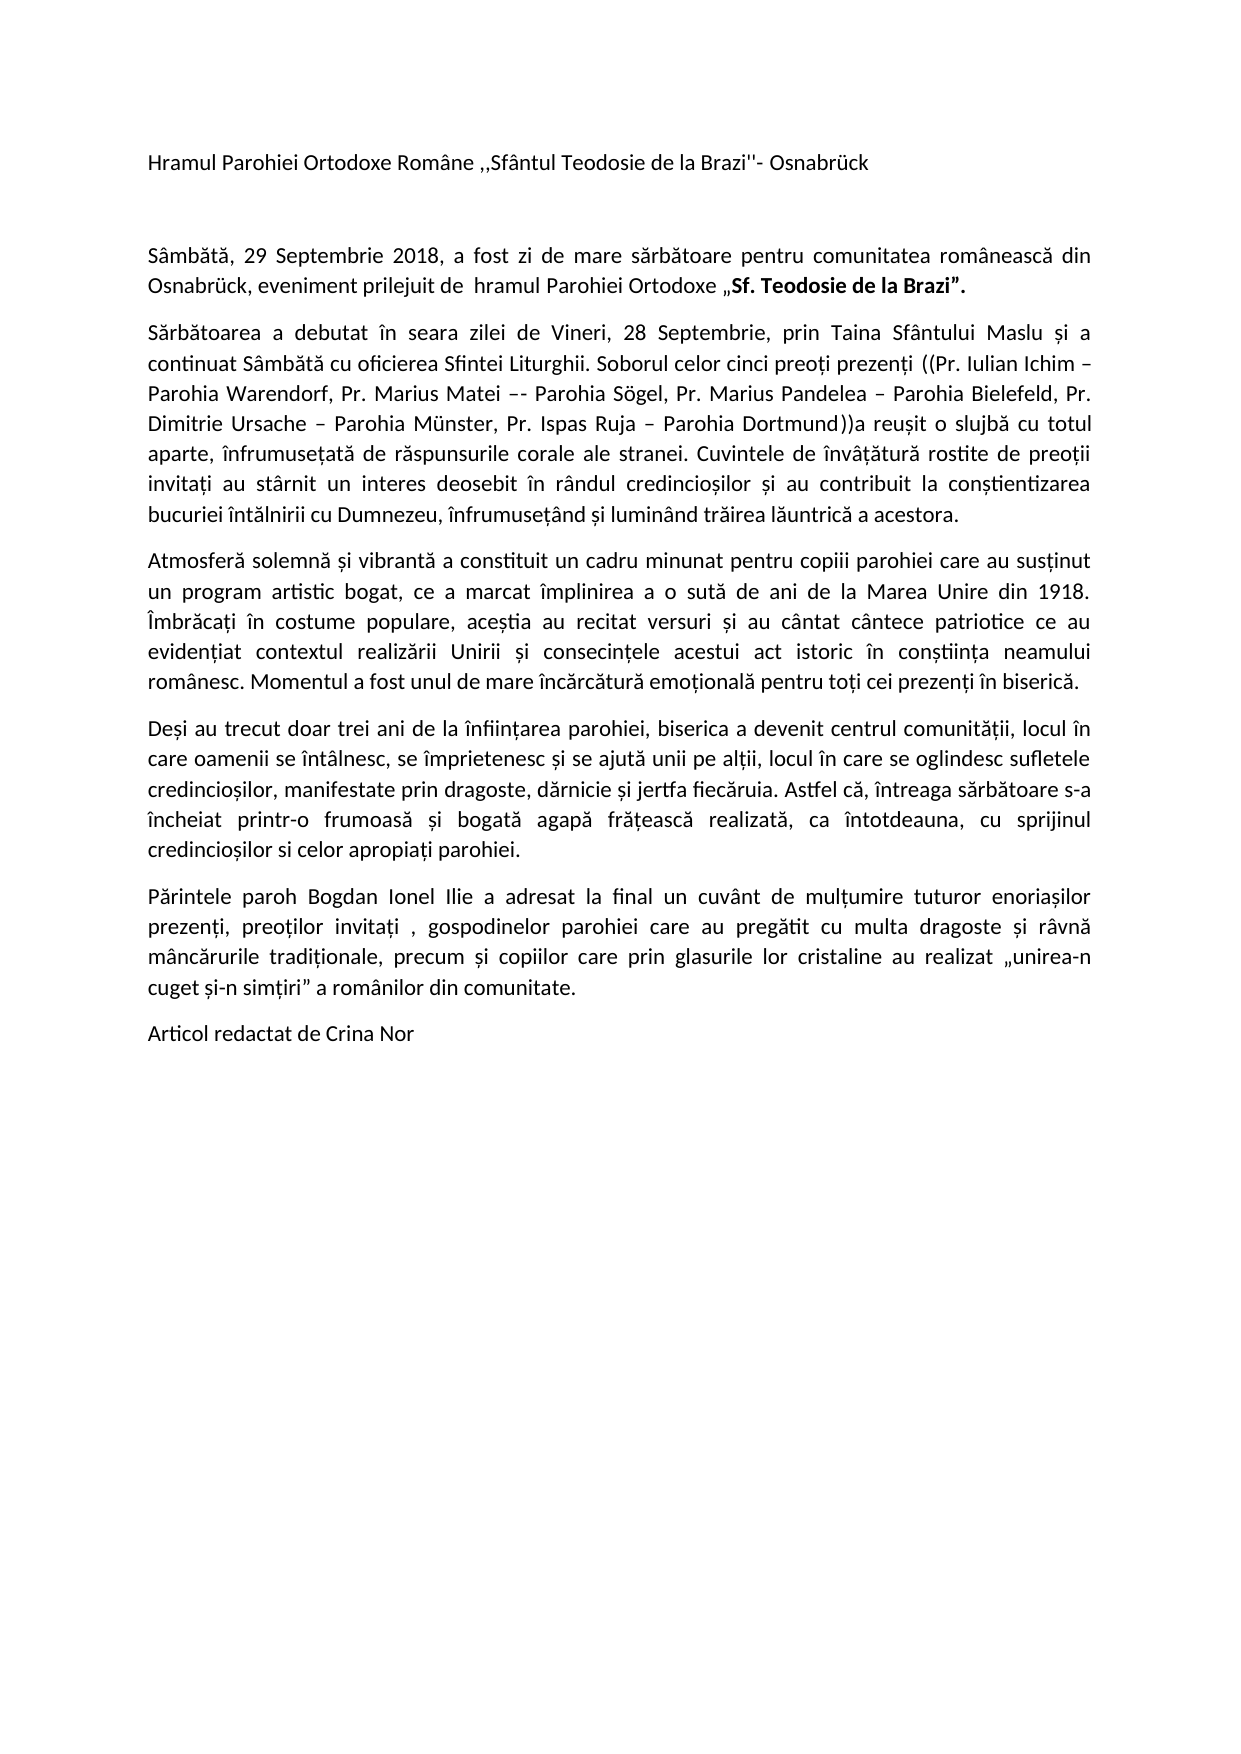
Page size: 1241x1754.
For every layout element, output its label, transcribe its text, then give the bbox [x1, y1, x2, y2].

text Părintele paroh Bogdan Ionel Ilie a adresat la final un cuvânt de mulțumire tuturor enoriașilor prezenți, preoților invitați , gospodinelor parohiei care au pregătit cu multa dragoste și râvnă mâncărurile tradiționale, precum și copiilor care prin glasurile lor cristaline au realizat „unirea-n cuget și-n simțiri” a românilor din comunitate. [148, 882, 1093, 1001]
text Sărbătoarea a debutat în seara zilei de Vineri, 28 Septembrie, prin Taina Sfântului Maslu și a continuat Sâmbătă cu oficierea Sfintei Liturghii. Soborul celor cinci preoți prezenți ((Pr. Iulian Ichim – Parohia Warendorf, Pr. Marius Matei –- Parohia Sögel, Pr. Marius Pandelea – Parohia Bielefeld, Pr. Dimitrie Ursache – Parohia Münster, Pr. Ispas Ruja – Parohia Dortmund))a reușit o slujbă cu totul aparte, înfrumusețată de răspunsurile corale ale stranei. Cuvintele de învâțătură rostite de preoții invitați au stârnit un interes deosebit în rândul credincioșilor și au contribuit la conștientizarea bucuriei întălnirii cu Dumnezeu, înfrumusețând și luminând trăirea lăuntrică a acestora. [148, 318, 1093, 528]
text Atmosferă solemnă și vibrantă a constituit un cadru minunat pentru copiii parohiei care au susținut un program artistic bogat, ce a marcat împlinirea a o sută de ani de la Marea Unire din 1918. Îmbrăcați în costume populare, aceștia au recitat versuri și au cântat cântece patriotice ce au evidențiat contextul realizării Unirii și consecințele acestui act istoric în conștiința neamului românesc. Momentul a fost unul de mare încărcătură emoțională pentru toți cei prezenți în biserică. [148, 547, 1093, 695]
text Articol redactat de Crina Nor [148, 1019, 1093, 1047]
text Sâmbătă, 29 Septembrie 2018, a fost zi de mare sărbătoare pentru comunitatea românească din Osnabrück, eveniment prilejuit de hramul Parohiei Ortodoxe „Sf. Teodosie de la Brazi”. [148, 241, 1093, 299]
text Hramul Parohiei Ortodoxe Române ,,Sfântul Teodosie de la Brazi''- Osnabrück [148, 148, 1093, 176]
text Deși au trecut doar trei ani de la înființarea parohiei, biserica a devenit centrul comunității, locul în care oamenii se întâlnesc, se împrietenesc și se ajută unii pe alții, locul în care se oglindesc sufletele credincioșilor, manifestate prin dragoste, dărnicie și jertfa fiecăruia. Astfel că, întreaga sărbătoare s-a încheiat printr-o frumoasă și bogată agapă frățească realizată, ca întotdeauna, cu sprijinul credincioșilor si celor apropiați parohiei. [148, 714, 1093, 863]
